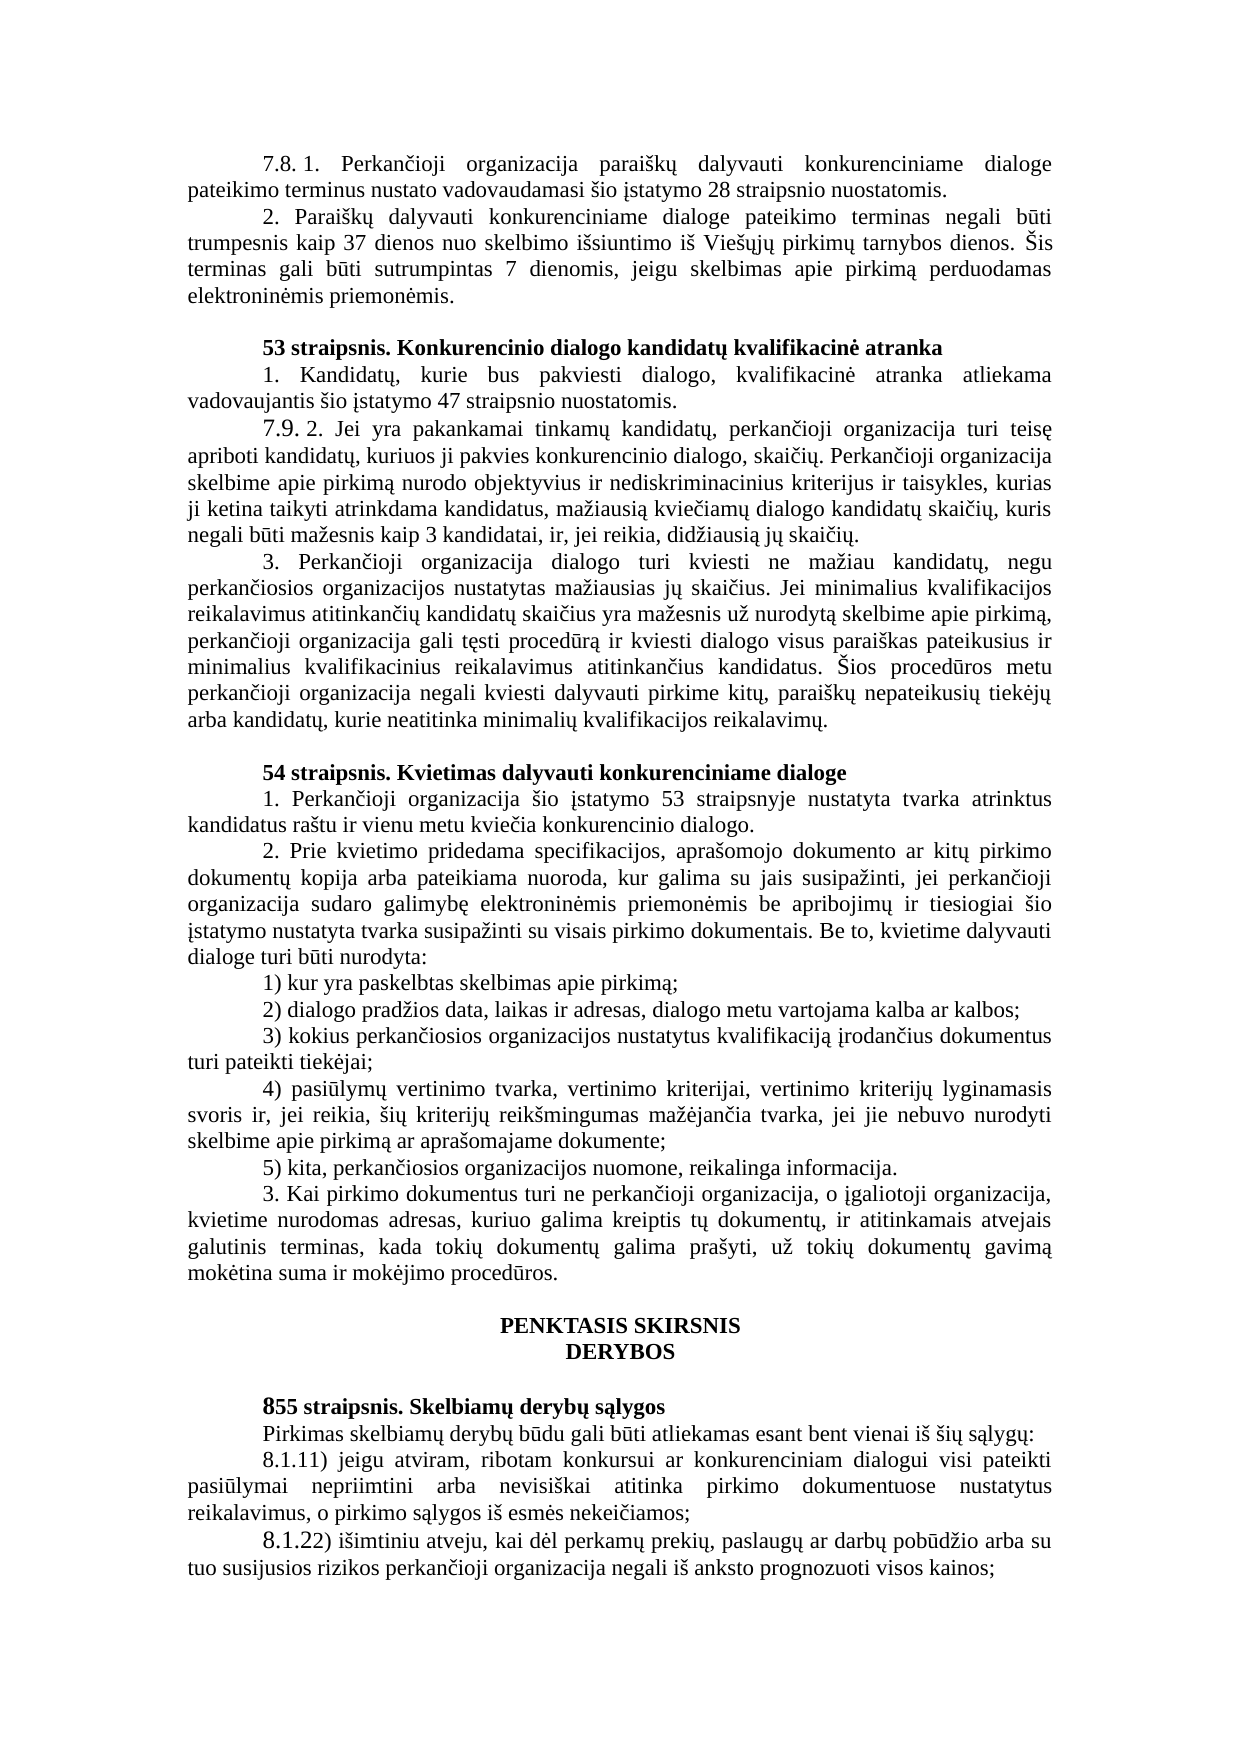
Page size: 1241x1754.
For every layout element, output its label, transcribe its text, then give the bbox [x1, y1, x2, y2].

text 3) kokius perkančiosios organizacijos nustatytus kvalifikaciją įrodančius dokumentus turi pateikti tiekėjai; [187, 1022, 1053, 1075]
subtitle 2) išimtiniu atveju, kai dėl perkamų prekių, paslaugų ar darbų pobūdžio arba su tuo susijusios rizikos perkančioji organizacija negali iš anksto prognozuoti visos kainos; [187, 1525, 1053, 1580]
text 2) dialogo pradžios data, laikas ir adresas, dialogo metu vartojama kalba ar kalbos; [187, 996, 1053, 1022]
subtitle 55 straipsnis. Skelbiamų derybų sąlygos [187, 1391, 1053, 1420]
text 4) pasiūlymų vertinimo tvarka, vertinimo kriterijai, vertinimo kriterijų lyginamasis svoris ir, jei reikia, šių kriterijų reikšmingumas mažėjančia tvarka, jei jie nebuvo nurodyti skelbime apie pirkimą ar aprašomajame dokumente; [187, 1075, 1053, 1154]
text 54 straipsnis. Kvietimas dalyvauti konkurenciniame dialoge [187, 758, 1053, 785]
text 1) kur yra paskelbtas skelbimas apie pirkimą; [187, 969, 1053, 996]
text 2. Prie kvietimo pridedama specifikacijos, aprašomojo dokumento ar kitų pirkimo dokumentų kopija arba pateikiama nuoroda, kur galima su jais susipažinti, jei perkančioji organizacija sudaro galimybę elektroninėmis priemonėmis be apribojimų ir tiesiogiai šio įstatymo nustatyta tvarka susipažinti su visais pirkimo dokumentais. Be to, kvietime dalyvauti dialoge turi būti nurodyta: [187, 838, 1053, 969]
text 1. Kandidatų, kurie bus pakviesti dialogo, kvalifikacinė atranka atliekama vadovaujantis šio įstatymo 47 straipsnio nuostatomis. [187, 361, 1053, 413]
text 3. Kai pirkimo dokumentus turi ne perkančioji organizacija, o įgaliotoji organizacija, kvietime nurodomas adresas, kuriuo galima kreiptis tų dokumentų, ir atitinkamais atvejais galutinis terminas, kada tokių dokumentų galima prašyti, už tokių dokumentų gavimą mokėtina suma ir mokėjimo procedūros. [187, 1180, 1053, 1286]
subtitle 1) jeigu atviram, ribotam konkursui ar konkurenciniam dialogui visi pateikti pasiūlymai nepriimtini arba nevisiškai atitinka pirkimo dokumentuose nustatytus reikalavimus, o pirkimo sąlygos iš esmės nekeičiamos; [187, 1446, 1053, 1525]
text 5) kita, perkančiosios organizacijos nuomone, reikalinga informacija. [187, 1154, 1053, 1180]
text 3. Perkančioji organizacija dialogo turi kviesti ne mažiau kandidatų, negu perkančiosios organizacijos nustatytas mažiausias jų skaičius. Jei minimalius kvalifikacijos reikalavimus atitinkančių kandidatų skaičius yra mažesnis už nurodytą skelbime apie pirkimą, perkančioji organizacija gali tęsti procedūrą ir kviesti dialogo visus paraiškas pateikusius ir minimalius kvalifikacinius reikalavimus atitinkančius kandidatus. Šios procedūros metu perkančioji organizacija negali kviesti dalyvauti pirkime kitų, paraiškų nepateikusių tiekėjų arba kandidatų, kurie neatitinka minimalių kvalifikacijos reikalavimų. [187, 548, 1053, 732]
text 53 straipsnis. Konkurencinio dialogo kandidatų kvalifikacinė atranka [187, 334, 1053, 361]
subtitle PENKTASiS SKIRSNIS derybos [187, 1312, 1053, 1365]
text Pirkimas skelbiamų derybų būdu gali būti atliekamas esant bent vienai iš šių sąlygų: [187, 1420, 1053, 1446]
text 2. Paraiškų dalyvauti konkurenciniame dialoge pateikimo terminas negali būti trumpesnis kaip 37 dienos nuo skelbimo išsiuntimo iš Viešųjų pirkimų tarnybos dienos. Šis terminas gali būti sutrumpintas 7 dienomis, jeigu skelbimas apie pirkimą perduodamas elektroninėmis priemonėmis. [187, 203, 1053, 308]
text 1. Perkančioji organizacija šio įstatymo 53 straipsnyje nustatyta tvarka atrinktus kandidatus raštu ir vienu metu kviečia konkurencinio dialogo. [187, 785, 1053, 838]
subtitle 2. Jei yra pakankamai tinkamų kandidatų, perkančioji organizacija turi teisę apriboti kandidatų, kuriuos ji pakvies konkurencinio dialogo, skaičių. Perkančioji organizacija skelbime apie pirkimą nurodo objektyvius ir nediskriminacinius kriterijus ir taisykles, kurias ji ketina taikyti atrinkdama kandidatus, mažiausią kviečiamų dialogo kandidatų skaičių, kuris negali būti mažesnis kaip 3 kandidatai, ir, jei reikia, didžiausią jų skaičių. [187, 413, 1053, 548]
subtitle 1. Perkančioji organizacija paraiškų dalyvauti konkurenciniame dialoge pateikimo terminus nustato vadovaudamasi šio įstatymo 28 straipsnio nuostatomis. [187, 150, 1053, 203]
